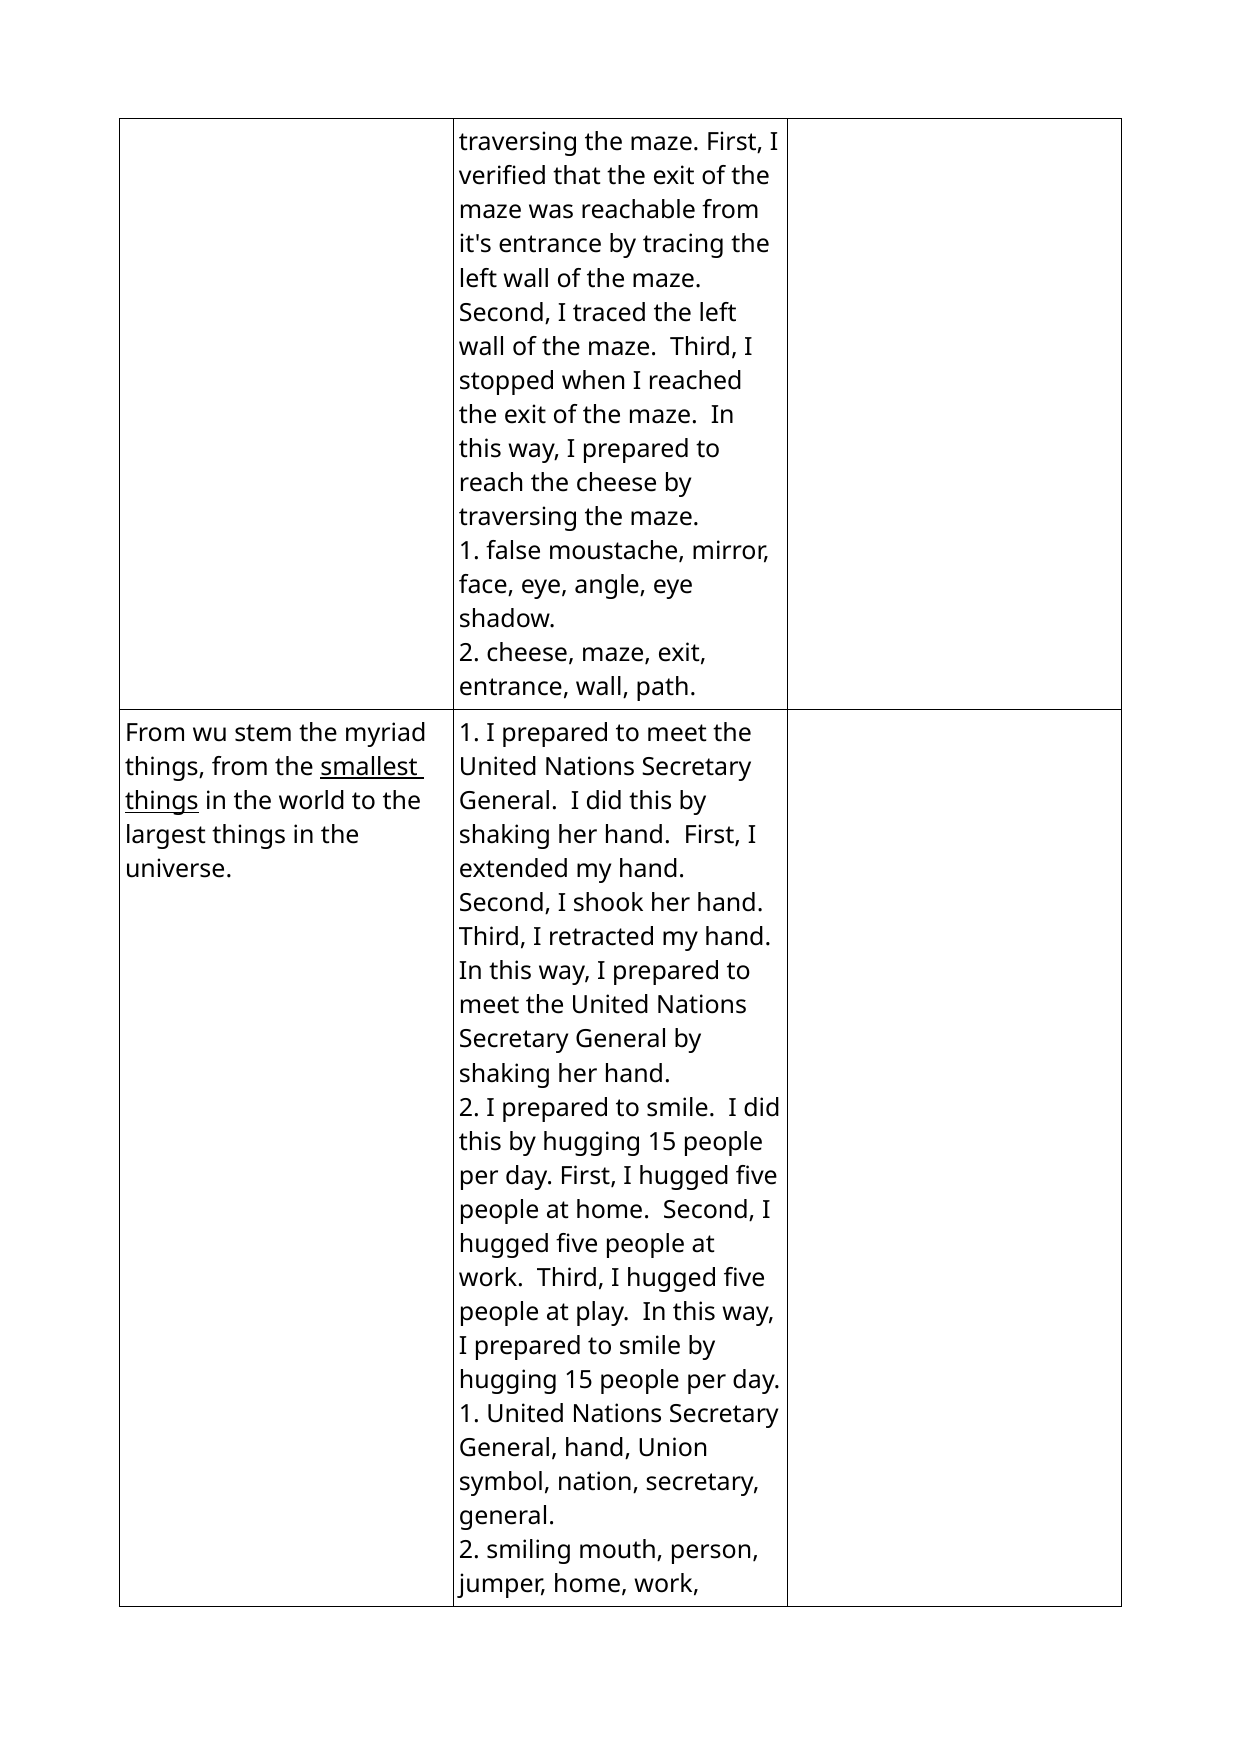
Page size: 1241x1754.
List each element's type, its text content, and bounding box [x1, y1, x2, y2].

table_cell [788, 710, 1121, 1606]
table_cell 1. I prepared to meet the United Nations Secretary General. I did this by shaking her hand. First, I extended my hand. Second, I shook her hand. Third, I retracted my hand. In this way, I prepared to meet the United Nations Secretary General by shaking her hand. 2. I prepared to smile. I did this by hugging 15 people per day. First, I hugged five people at home. Second, I hugged five people at work. Third, I hugged five people at play. In this way, I prepared to smile by hugging 15 people per day. 1. United Nations Secretary General, hand, Union symbol, nation, secretary, general. 2. smiling mouth, person, jumper, home, work, [454, 710, 787, 1606]
table_cell traversing the maze. First, I verified that the exit of the maze was reachable from it's entrance by tracing the left wall of the maze. Second, I traced the left wall of the maze. Third, I stopped when I reached the exit of the maze. In this way, I prepared to reach the cheese by traversing the maze. 1. false moustache, mirror, face, eye, angle, eye shadow. 2. cheese, maze, exit, entrance, wall, path. [454, 119, 787, 709]
table_cell From wu stem the myriad things, from the smallest things in the world to the largest things in the universe. [120, 710, 453, 1606]
table_cell [788, 119, 1121, 709]
table_cell [120, 119, 453, 709]
